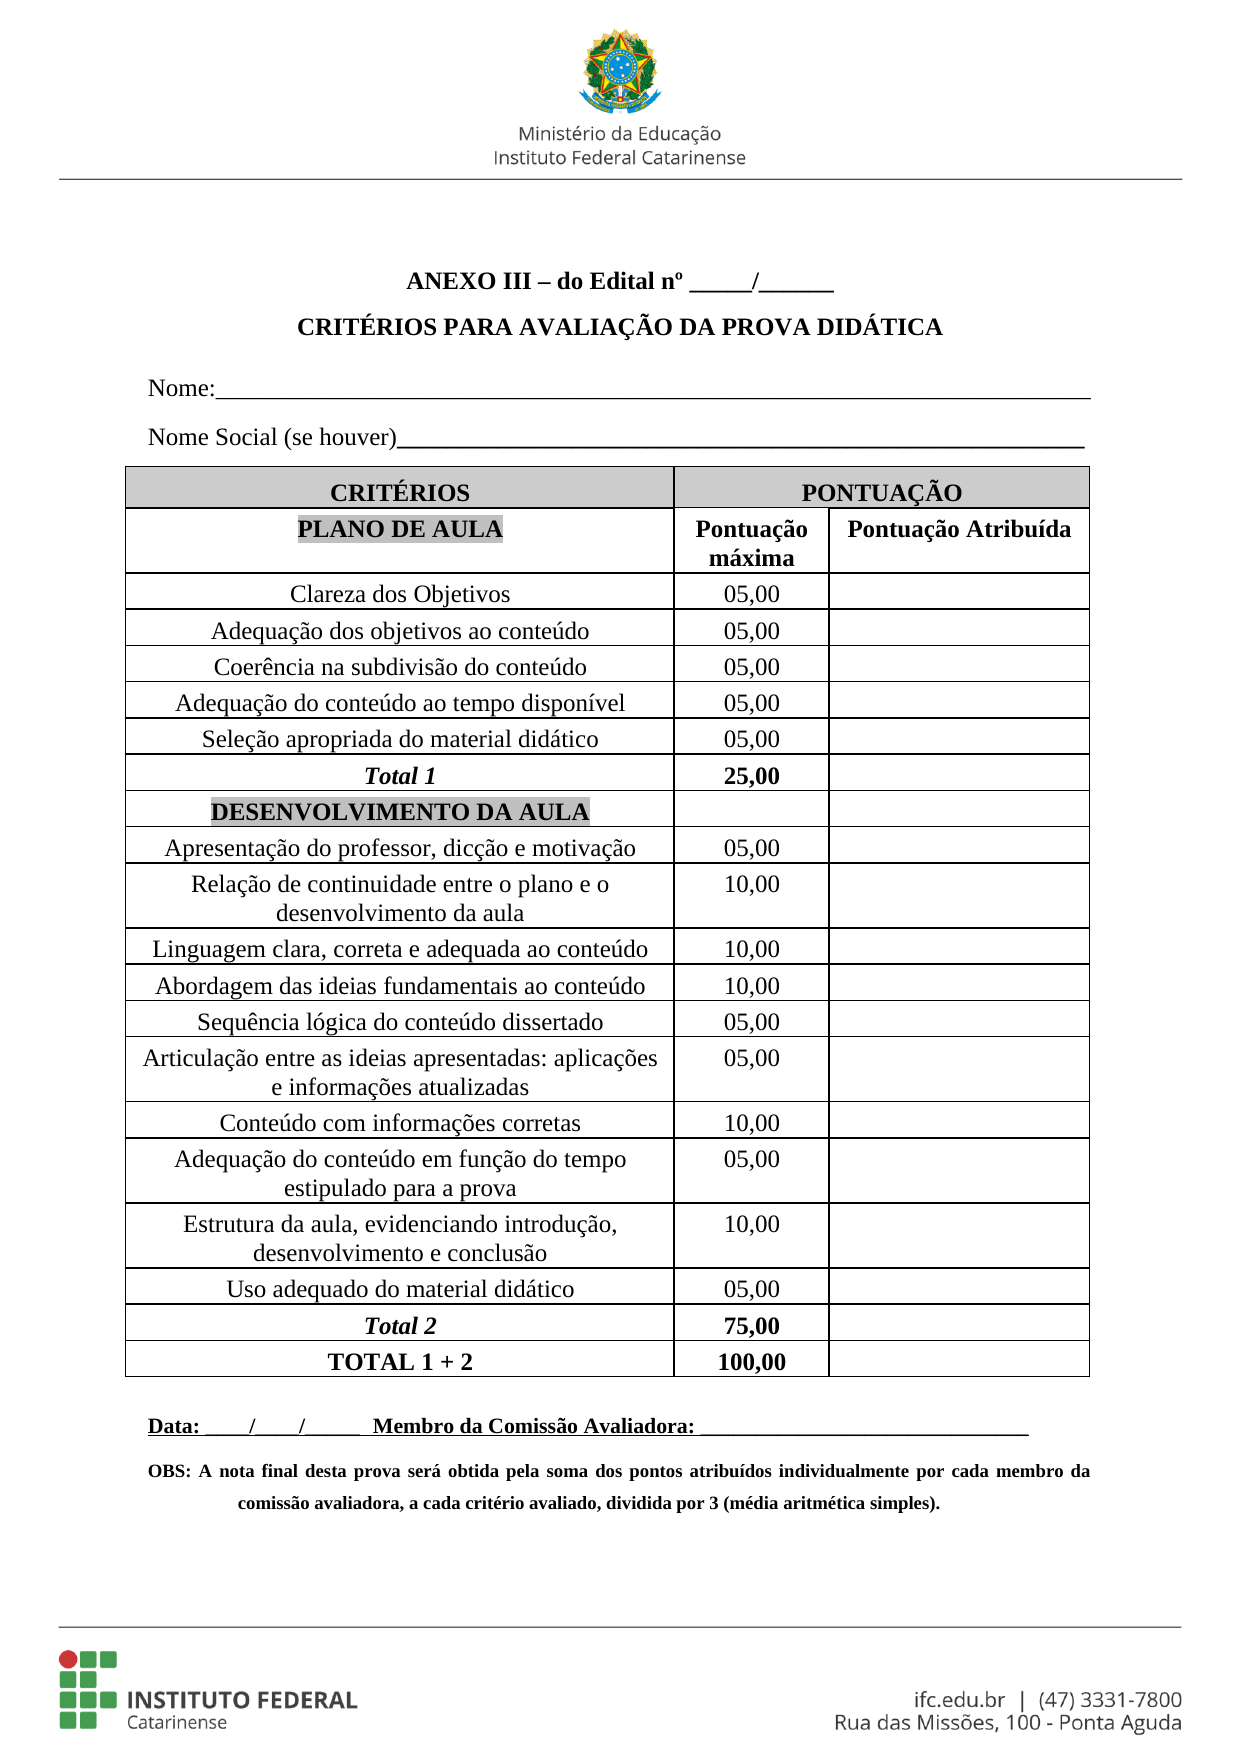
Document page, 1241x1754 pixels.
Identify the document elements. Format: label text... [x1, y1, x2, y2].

table_cell [830, 646, 1089, 681]
table_cell TOTAL 1 + 2 [126, 1341, 673, 1376]
text ANEXO III – do Edital nº _____/______ [148, 266, 1093, 294]
table_cell [830, 610, 1089, 644]
table_cell [830, 965, 1089, 999]
table_cell Estrutura da aula, evidenciando introdução, desenvolvimento e conclusão [126, 1204, 673, 1267]
table_cell [830, 864, 1089, 927]
table_cell Total 1 [126, 755, 673, 789]
table_cell Seleção apropriada do material didático [126, 719, 673, 753]
table_cell 05,00 [675, 646, 828, 681]
table_cell 05,00 [675, 682, 828, 717]
table_cell [830, 1269, 1089, 1303]
table_cell 05,00 [675, 827, 828, 862]
table_cell Total 2 [126, 1305, 673, 1339]
table_cell [830, 929, 1089, 963]
table_cell [830, 1305, 1089, 1339]
table_cell Coerência na subdivisão do conteúdo [126, 646, 673, 681]
text Nome:______________________________________________________________________ [148, 373, 1093, 402]
picture [0, 21, 1241, 180]
table_cell 10,00 [675, 929, 828, 963]
table_cell 05,00 [675, 574, 828, 608]
table_cell 05,00 [675, 1269, 828, 1303]
table_cell Apresentação do professor, dicção e motivação [126, 827, 673, 862]
table_cell 05,00 [675, 1001, 828, 1036]
table_cell Adequação do conteúdo ao tempo disponível [126, 682, 673, 717]
table_cell Sequência lógica do conteúdo dissertado [126, 1001, 673, 1036]
table_cell 10,00 [675, 864, 828, 927]
table_cell 75,00 [675, 1305, 828, 1339]
table_cell 05,00 [675, 610, 828, 644]
table_cell [830, 574, 1089, 608]
table_cell Pontuação máxima [675, 508, 828, 572]
table_cell [830, 1341, 1089, 1376]
table_cell Abordagem das ideias fundamentais ao conteúdo [126, 965, 673, 999]
table_cell [830, 1139, 1089, 1202]
table_cell [830, 1204, 1089, 1267]
picture [0, 1626, 1240, 1754]
table_cell Relação de continuidade entre o plano e o desenvolvimento da aula [126, 864, 673, 927]
table_cell [830, 1001, 1089, 1036]
text Data: ____/____/_____ Membro da Comissão Avaliadora: ______________________________ [148, 1413, 1093, 1438]
table_cell [830, 791, 1089, 826]
text CRITÉRIOS PARA AVALIAÇÃO DA PROVA DIDÁTICA [148, 312, 1093, 341]
table_cell DESENVOLVIMENTO DA AULA [126, 791, 673, 826]
table_cell Linguagem clara, correta e adequada ao conteúdo [126, 929, 673, 963]
table_cell PLANO DE AULA [126, 509, 673, 572]
table_cell [830, 682, 1089, 717]
table_cell Adequação dos objetivos ao conteúdo [126, 610, 673, 644]
text OBS: A nota final desta prova será obtida pela soma dos pontos atribuídos individualmente por cada membro da comissão avaliadora, a cada critério avaliado, dividida por 3 (média aritmética simples). [148, 1459, 1093, 1513]
table_cell [830, 827, 1089, 862]
table_cell [830, 719, 1089, 753]
table_header CRITÉRIOS [126, 467, 673, 507]
table_cell [830, 1037, 1089, 1101]
table_cell 10,00 [675, 965, 828, 999]
table_cell 10,00 [675, 1204, 828, 1267]
table_cell Articulação entre as ideias apresentadas: aplicações e informações atualizadas [126, 1037, 673, 1101]
table_cell Clareza dos Objetivos [126, 574, 673, 608]
table_cell Pontuação Atribuída [830, 509, 1089, 572]
text Nome Social (se houver)_______________________________________________________ [148, 422, 1093, 451]
table_cell [830, 755, 1089, 789]
table_cell 05,00 [675, 719, 828, 753]
table_cell [830, 1102, 1089, 1137]
table_cell 100,00 [675, 1341, 828, 1376]
table_cell 05,00 [675, 1139, 828, 1202]
table_cell 25,00 [675, 755, 828, 789]
table_cell Conteúdo com informações corretas [126, 1102, 673, 1137]
table_cell Uso adequado do material didático [126, 1269, 673, 1303]
table_header PONTUAÇÃO [675, 467, 1089, 507]
table_cell Adequação do conteúdo em função do tempo estipulado para a prova [126, 1139, 673, 1202]
table_cell [675, 791, 828, 826]
table_cell 05,00 [675, 1037, 828, 1101]
table_cell 10,00 [675, 1102, 828, 1137]
